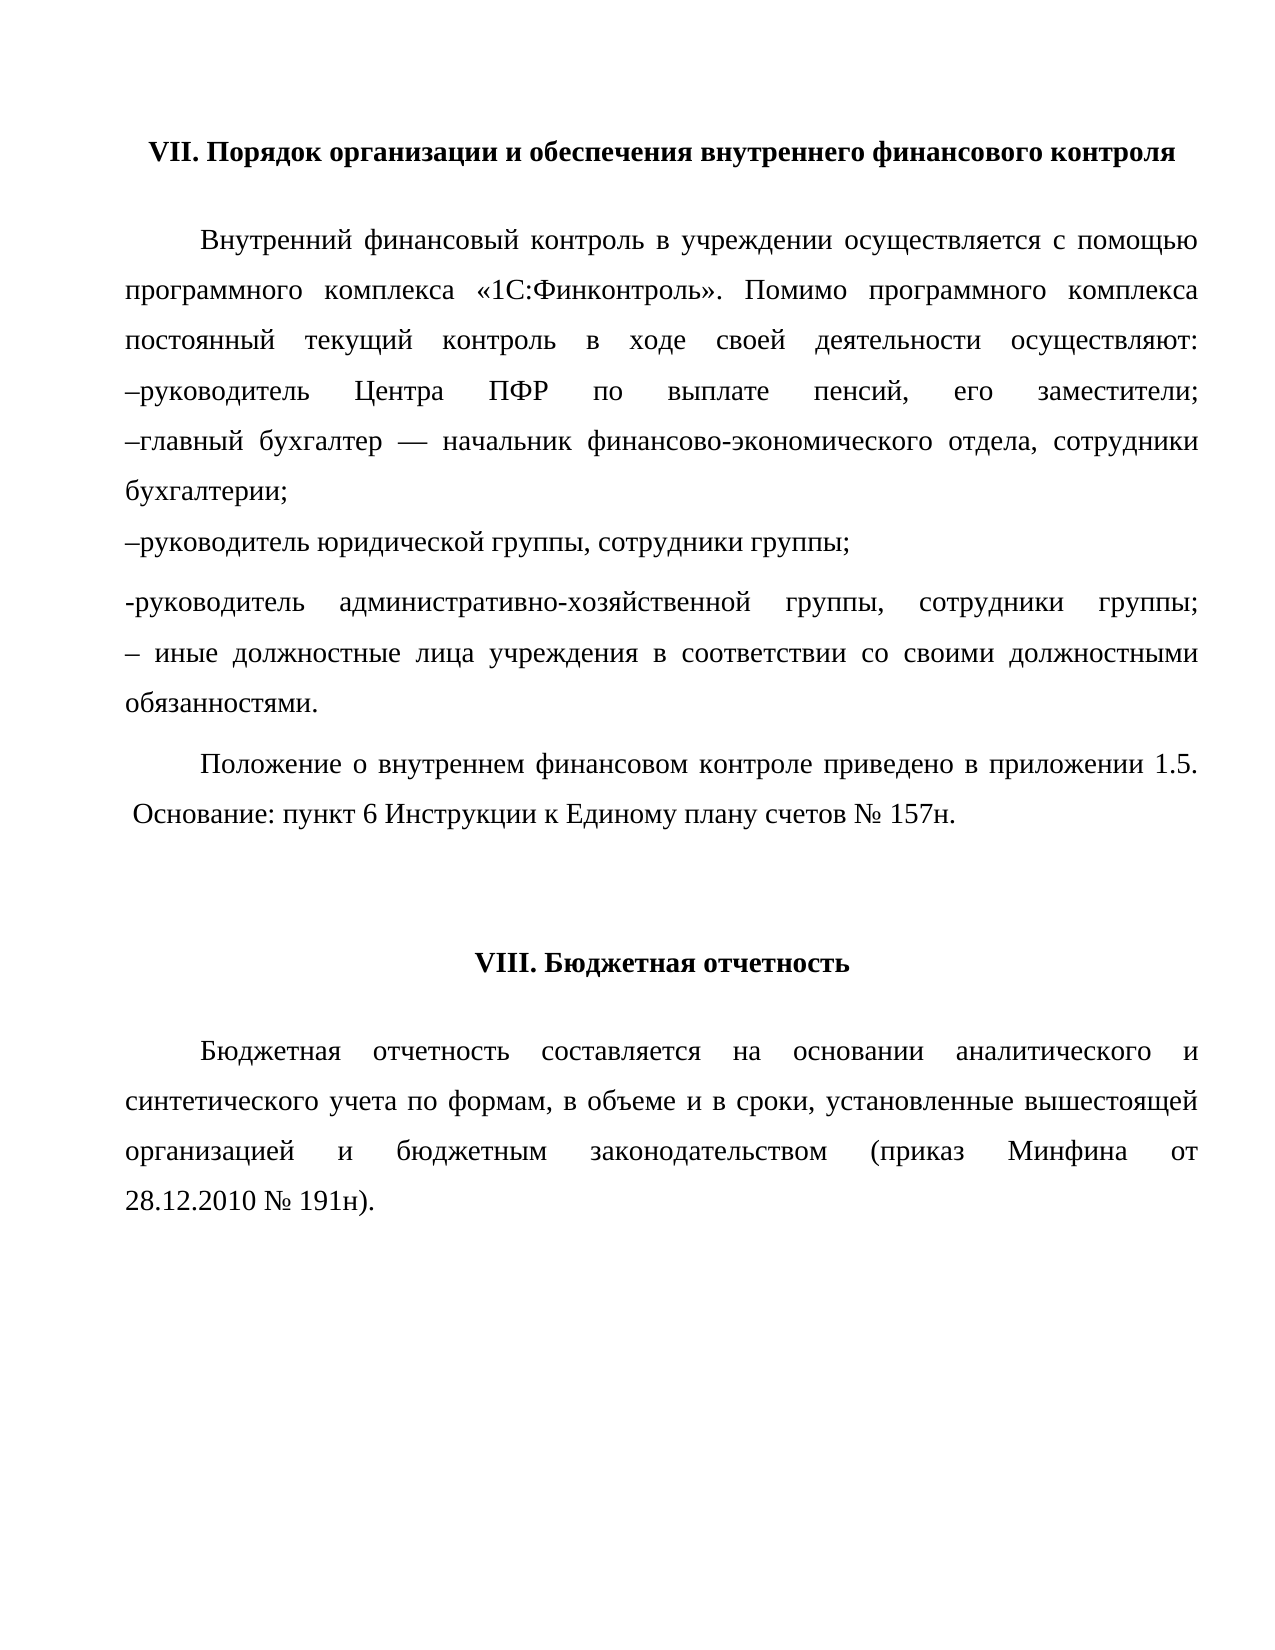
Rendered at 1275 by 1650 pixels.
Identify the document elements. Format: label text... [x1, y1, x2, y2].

text VIII. Бюджетная отчетность [125, 945, 1199, 978]
text Положение о внутреннем финансовом контроле приведено в приложении 1.5. Основание: пункт 6 Инструкции к Единому плану счетов № 157н. [125, 746, 1199, 829]
text VII. Порядок организации и обеспечения внутреннего финансового контроля [125, 134, 1199, 167]
text Бюджетная отчетность составляется на основании аналитического и синтетического учета по формам, в объеме и в сроки, установленные вышестоящей организацией и бюджетным законодательством (приказ Минфина от 28.12.2010 № 191н). [125, 1033, 1199, 1217]
text Внутренний финансовый контроль в учреждении осуществляется с помощью программного комплекса «1С:Финконтроль». Помимо программного комплекса постоянный текущий контроль в ходе своей деятельности осуществляют: –руководитель Центра ПФР по выплате пенсий, его заместители; –главный бухгалтер — начальник финансово-экономического отдела, сотрудники бухгалтерии; –руководитель юридической группы, сотрудники группы; [125, 222, 1199, 557]
text -руководитель административно-хозяйственной группы, сотрудники группы; – иные должностные лица учреждения в соответствии со своими должностными обязанностями. [125, 584, 1199, 718]
